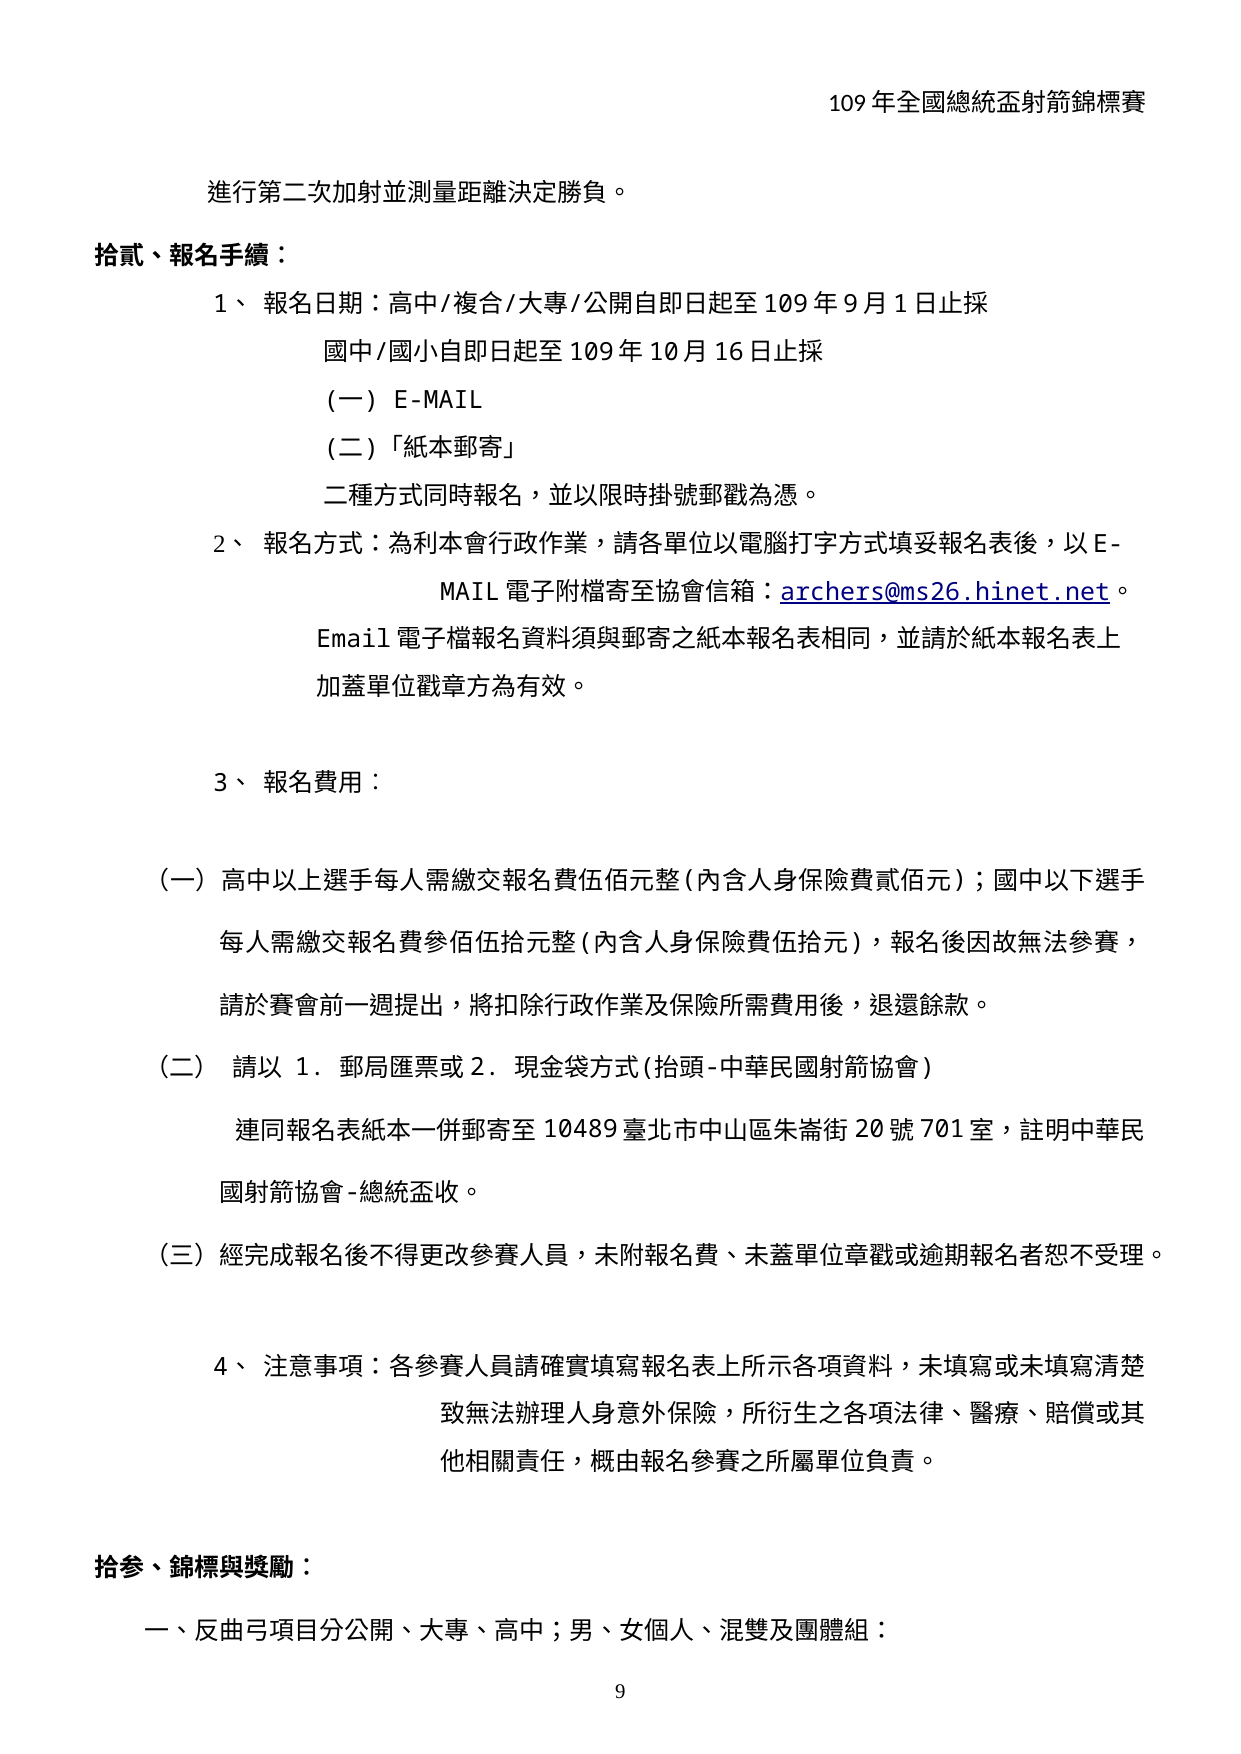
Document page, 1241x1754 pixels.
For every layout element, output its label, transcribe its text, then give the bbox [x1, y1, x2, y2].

text 國中/國小自即日起至109年10月16日止採 [323, 322, 1146, 370]
text 二種方式同時報名，並以限時掛號郵戳為憑。 [323, 466, 1146, 514]
text 一、反曲弓項目分公開、大專、高中；男、女個人、混雙及團體組： [144, 1587, 1146, 1649]
list 報名日期：高中/複合/大專/公開自即日起至109年9月1日止採 [213, 274, 1146, 322]
list 報名方式：為利本會行政作業，請各單位以電腦打字方式填妥報名表後，以E-MAIL電子附檔寄至協會信箱：archers@ms26.hinet.net。 [213, 514, 1146, 609]
text （二） 請以 1. 郵局匯票或2. 現金袋方式(抬頭-中華民國射箭協會) [144, 1024, 1146, 1087]
text (二)「紙本郵寄」 [323, 418, 1146, 466]
text 拾参、錦標與獎勵︰ [94, 1524, 1146, 1587]
text （三）經完成報名後不得更改參賽人員，未附報名費、未蓋單位章戳或逾期報名者恕不受理。 [94, 1212, 1146, 1274]
text 連同報名表紙本一併郵寄至10489臺北市中山區朱崙街20號701室，註明中華民國射箭協會-總統盃收。 [144, 1087, 1146, 1212]
text （一）高中以上選手每人需繳交報名費伍佰元整(內含人身保險費貳佰元)；國中以下選手每人需繳交報名費參佰伍拾元整(內含人身保險費伍拾元)，報名後因故無法參賽，請於賽會前一週提出，將扣除行政作業及保險所需費用後，退還餘款。 [144, 837, 1146, 1024]
text Email電子檔報名資料須與郵寄之紙本報名表相同，並請於紙本報名表上加蓋單位戳章方為有效。 [316, 609, 1146, 705]
text 拾貳、報名手續︰ [94, 212, 1146, 274]
text 進行第二次加射並測量距離決定勝負。 [157, 149, 1146, 212]
list 報名費用︰ [213, 753, 1146, 801]
list 注意事項：各參賽人員請確實填寫報名表上所示各項資料，未填寫或未填寫清楚致無法辦理人身意外保險，所衍生之各項法律、醫療、賠償或其他相關責任，概由報名參賽之所屬單位負責。 [213, 1337, 1146, 1480]
text (一) E-MAIL [323, 370, 1146, 418]
